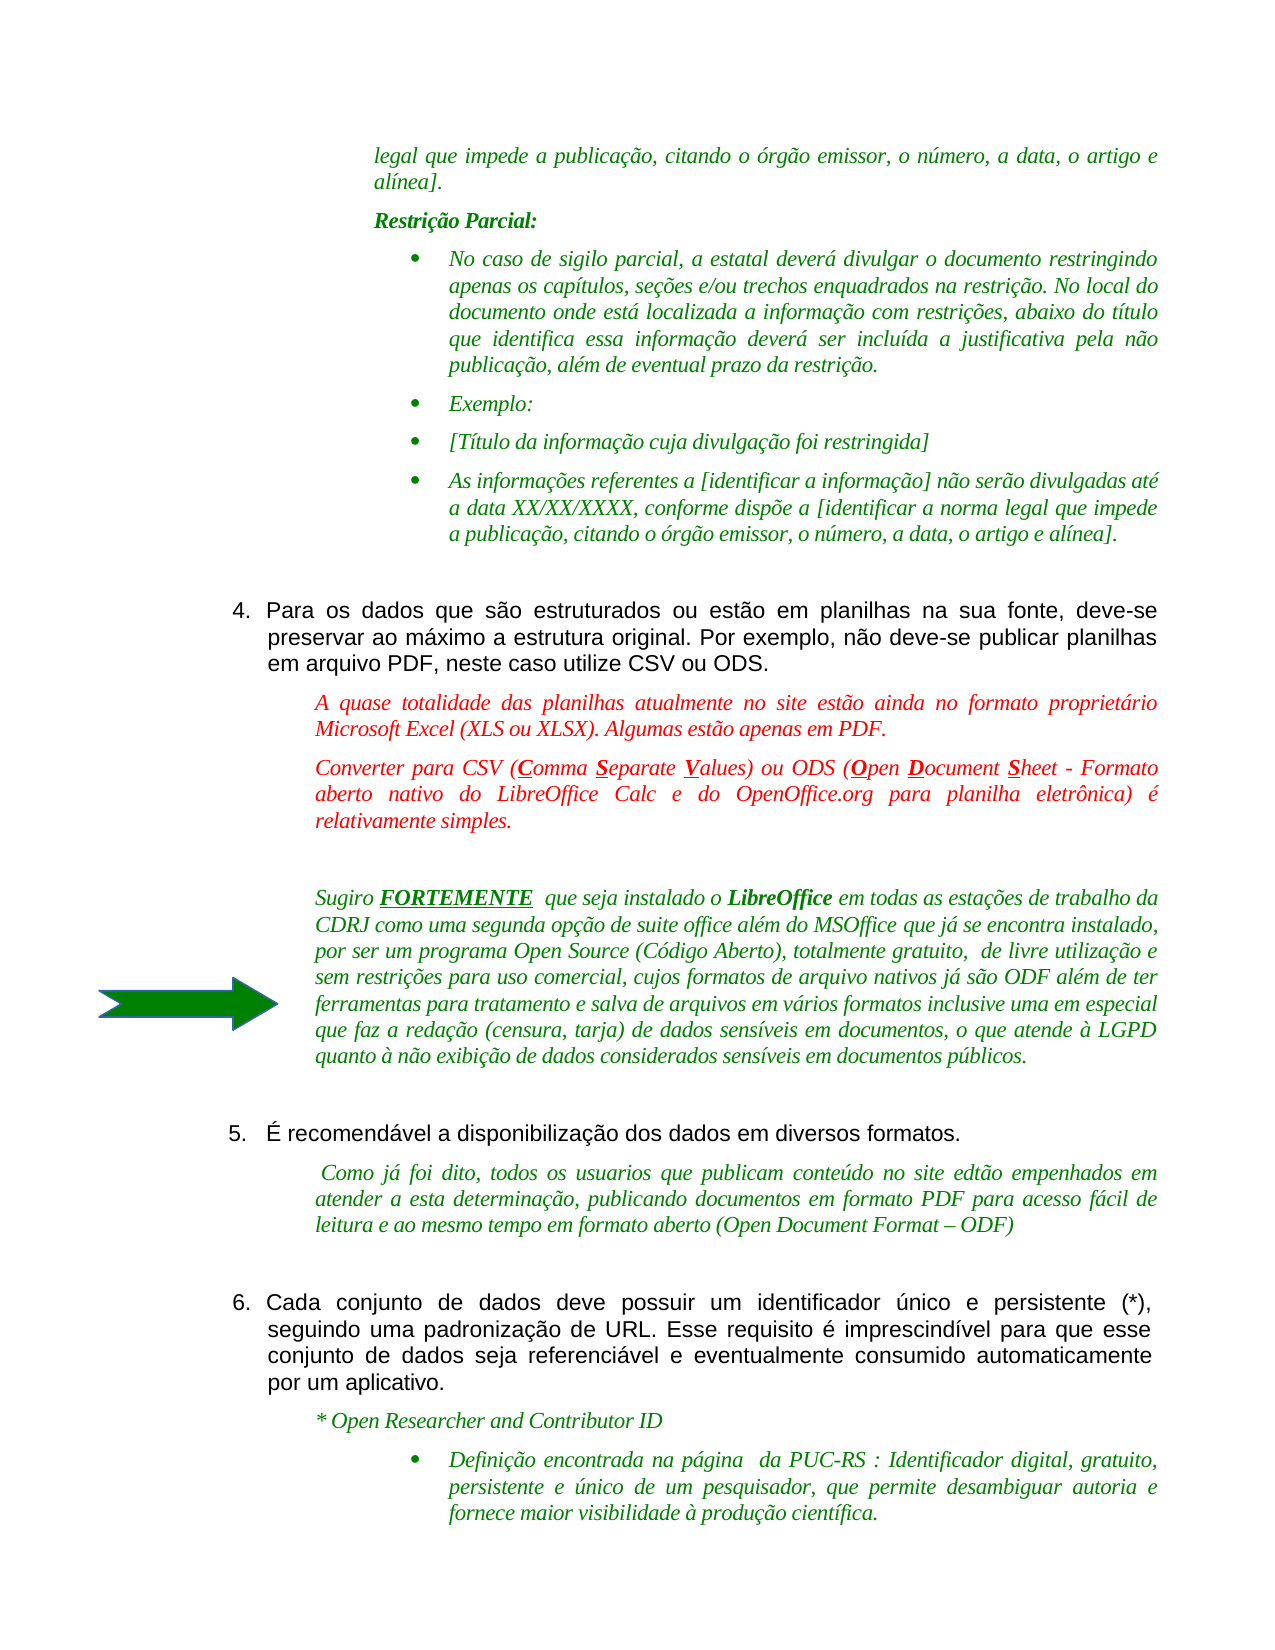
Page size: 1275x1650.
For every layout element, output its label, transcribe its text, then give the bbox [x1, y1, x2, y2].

list Definição encontrada na página da PUC-RS : Identificador digital, gratuito, persistente e único de um pesquisador, que permite desambiguar autoria e fornece maior visibilidade à produção científica. [411, 1446, 1158, 1525]
list Como já foi dito, todos os usuarios que publicam conteúdo no site edtão empenhados em atender a esta determinação, publicando documentos em formato PDF para acesso fácil de leitura e ao mesmo tempo em formato aberto (Open Document Format – ODF) [315, 1159, 1158, 1238]
list Exemplo: [411, 390, 1158, 416]
list * Open Researcher and Contributor ID [315, 1407, 1123, 1434]
list Para os dados que são estruturados ou estão em planilhas na sua fonte, deve-se preservar ao máximo a estrutura original. Por exemplo, não deve-se publicar planilhas em arquivo PDF, neste caso utilize CSV ou ODS. [232, 597, 1158, 677]
list Converter para CSV (Comma Separate Values) ou ODS (Open Document Sheet - Formato aberto nativo do LibreOffice Calc e do OpenOffice.org para planilha eletrônica) é relativamente simples. [315, 754, 1158, 833]
list É recomendável a disponibilização dos dados em diversos formatos. [228, 1120, 1158, 1146]
list Restrição Parcial: [374, 207, 1158, 233]
list No caso de sigilo parcial, a estatal deverá divulgar o documento restringindo apenas os capítulos, seções e/ou trechos enquadrados na restrição. No local do documento onde está localizada a informação com restrições, abaixo do título que identifica essa informação deverá ser incluída a justificativa pela não publicação, além de eventual prazo da restrição. [411, 246, 1158, 377]
list [Título da informação cuja divulgação foi restringida] [411, 428, 1158, 455]
list Cada conjunto de dados deve possuir um identificador único e persistente (*), seguindo uma padronização de URL. Esse requisito é imprescindível para que esse conjunto de dados seja referenciável e eventualmente consumido automaticamente por um aplicativo. [232, 1289, 1152, 1395]
list As informações referentes a [identificar a informação] não serão divulgadas até a data XX/XX/XXXX, conforme dispõe a [identificar a norma legal que impede a publicação, citando o órgão emissor, o número, a data, o artigo e alínea]. [411, 467, 1158, 546]
list A quase totalidade das planilhas atualmente no site estão ainda no formato proprietário Microsoft Excel (XLS ou XLSX). Algumas estão apenas em PDF. [315, 689, 1158, 742]
list Sugiro FORTEMENTE que seja instalado o LibreOffice em todas as estações de trabalho da CDRJ como uma segunda opção de suite office além do MSOffice que já se encontra instalado, por ser um programa Open Source (Código Aberto), totalmente gratuito, de livre utilização e sem restrições para uso comercial, cujos formatos de arquivo nativos já são ODF além de ter ferramentas para tratamento e salva de arquivos em vários formatos inclusive uma em especial que faz a redação (censura, tarja) de dados sensíveis em documentos, o que atende à LGPD quanto à não exibição de dados considerados sensíveis em documentos públicos. [315, 884, 1158, 1069]
list legal que impede a publicação, citando o órgão emissor, o número, a data, o artigo e alínea]. [374, 142, 1158, 194]
